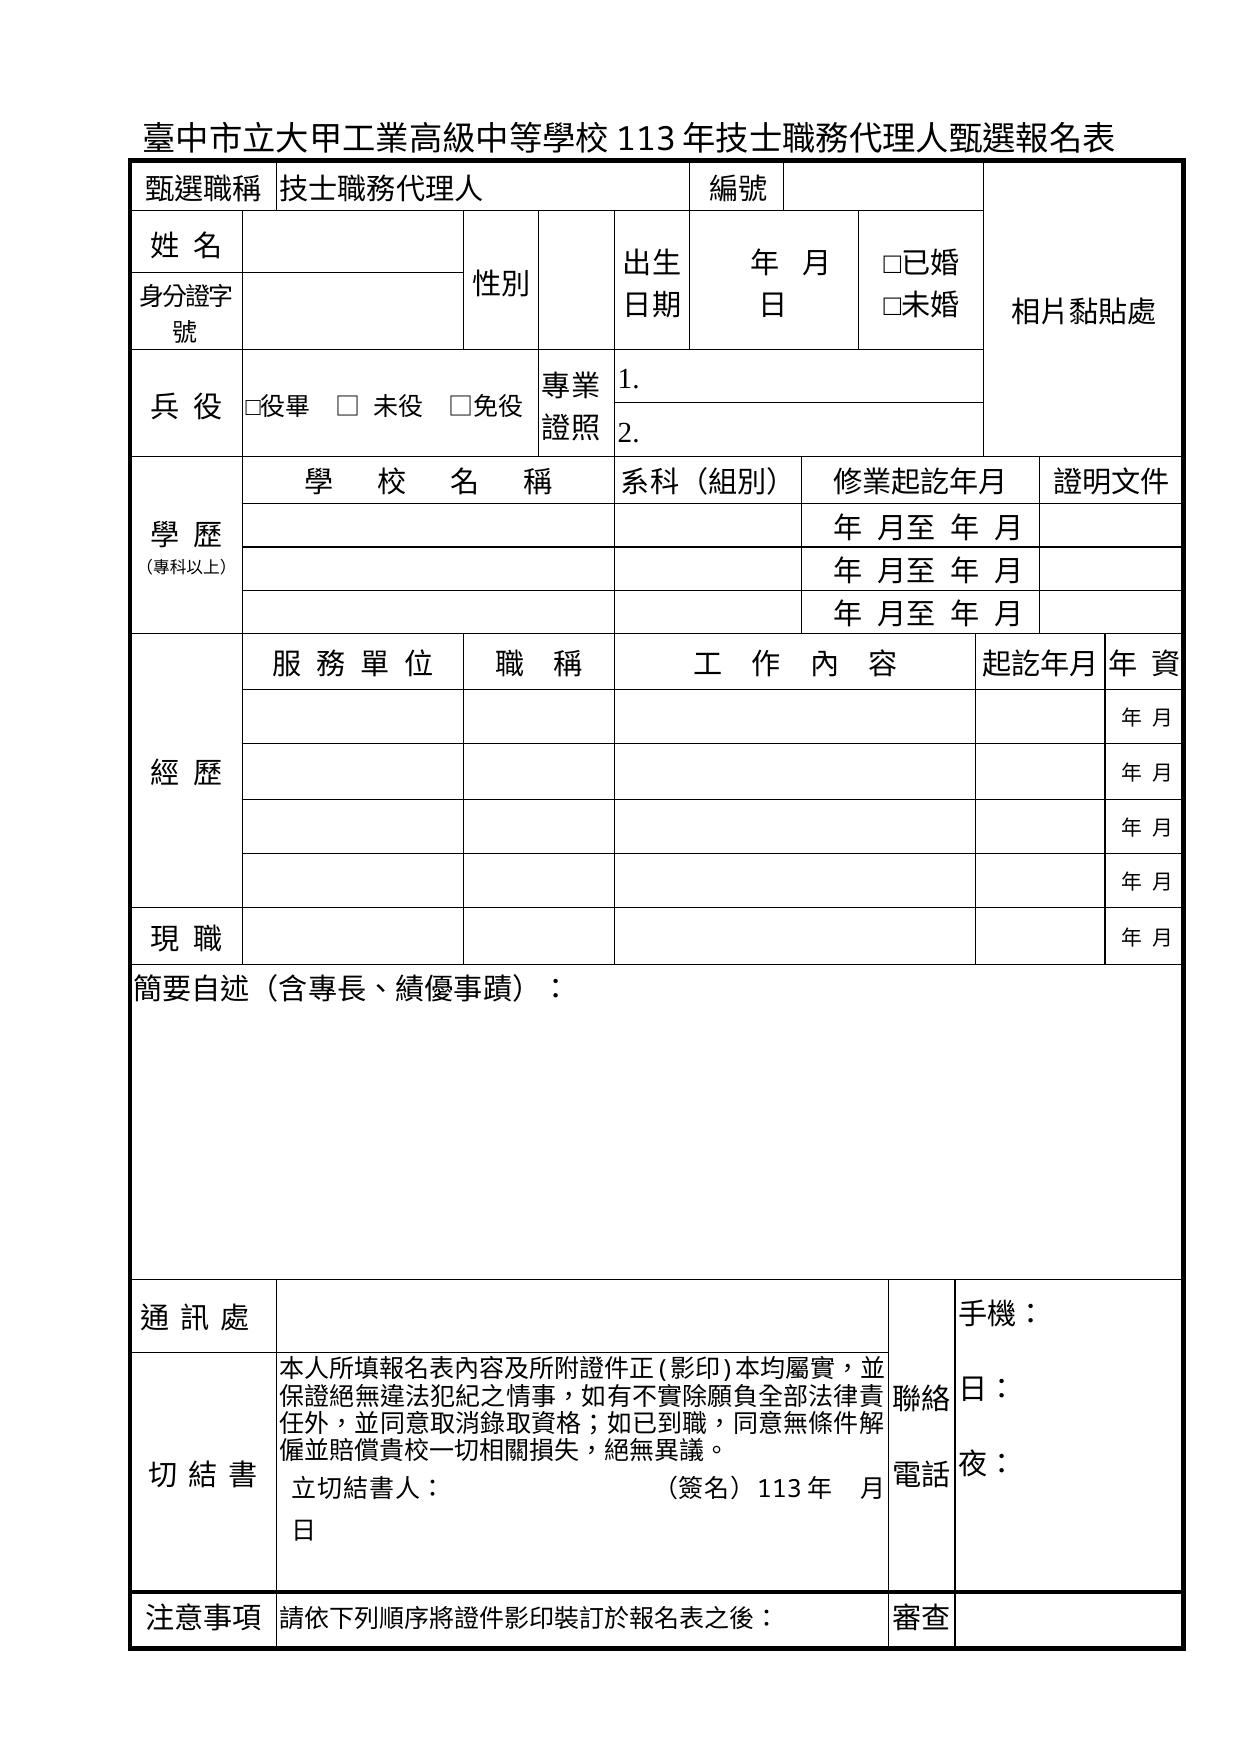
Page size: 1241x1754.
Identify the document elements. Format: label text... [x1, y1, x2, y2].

table_cell [464, 744, 614, 799]
table_cell [277, 1280, 888, 1352]
table_cell [976, 800, 1104, 853]
table_cell 本人所填報名表內容及所附證件正(影印)本均屬實，並保證絕無違法犯紀之情事，如有不實除願負全部法律責任外，並同意取消錄取資格；如已到職，同意無條件解僱並賠償貴校一切相關損失，絕無異議。 立切結書人： （簽名）113年 月 日 [277, 1353, 888, 1589]
table_cell 年 月 [1106, 854, 1181, 907]
table_cell 2. [615, 403, 983, 456]
table_cell [615, 504, 801, 546]
table_cell [464, 908, 614, 964]
table_cell 現 職 [132, 908, 242, 964]
table_header 編號 [690, 163, 783, 210]
table_cell [615, 548, 801, 590]
table_cell [243, 854, 463, 907]
table_cell 修業起訖年月 [802, 457, 1039, 503]
table_cell 職 稱 [464, 634, 614, 689]
table_cell 切結書 [132, 1353, 276, 1589]
table_cell [464, 854, 614, 907]
table_cell 出生 日期 [615, 211, 689, 349]
table_cell [615, 744, 975, 799]
table_cell 年 月 [1106, 744, 1181, 799]
table_cell [464, 800, 614, 853]
table_cell [243, 690, 463, 743]
table_cell [615, 591, 801, 633]
table_cell 學 校 名 稱 [243, 457, 614, 503]
table_cell [1040, 591, 1181, 633]
table_cell 證明文件 [1040, 457, 1181, 503]
table_cell 年 月 日 [690, 211, 858, 349]
table_cell [976, 854, 1104, 907]
table_header [784, 163, 983, 210]
table_cell 請依下列順序將證件影印裝訂於報名表之後： [277, 1594, 888, 1646]
table_cell □已婚 □未婚 [859, 211, 983, 349]
table_cell [976, 744, 1104, 799]
table_cell [243, 504, 614, 546]
table_cell 性別 [464, 211, 538, 349]
table_cell 兵 役 [132, 350, 242, 456]
table_cell 工 作 內 容 [615, 634, 975, 689]
table_cell [243, 548, 614, 590]
table_cell [615, 908, 975, 964]
table_cell 通訊處 [132, 1280, 276, 1352]
table_cell [615, 800, 975, 853]
table_cell [243, 273, 463, 349]
table_cell 1. [615, 350, 983, 402]
table_cell [976, 690, 1104, 743]
table_cell [243, 744, 463, 799]
table_header 相片黏貼處 [984, 163, 1181, 456]
table_cell [464, 690, 614, 743]
table_cell 年 資 [1106, 634, 1181, 689]
table_cell [976, 908, 1104, 964]
table_cell 手機： 日： 夜： [956, 1280, 1181, 1589]
table_cell 年 月至 年 月 [802, 504, 1039, 546]
table_cell 系科（組別） [615, 457, 801, 503]
table_cell 專業 證照 [539, 350, 614, 456]
table_cell 經 歷 [132, 634, 242, 907]
table_cell □役畢 □ 未役 □免役 [243, 350, 538, 456]
table_cell 年 月至 年 月 [802, 591, 1039, 633]
table_cell [243, 591, 614, 633]
table_cell 年 月 [1106, 690, 1181, 743]
table_cell 注意事項 [132, 1594, 276, 1646]
table_cell 服 務 單 位 [243, 634, 463, 689]
table_cell 聯絡 電話 [889, 1280, 954, 1589]
table_cell [615, 854, 975, 907]
table_cell 年 月至 年 月 [802, 548, 1039, 590]
table_cell [243, 908, 463, 964]
table_cell 姓 名 [132, 211, 242, 272]
table_cell [615, 690, 975, 743]
table_cell 簡要自述（含專長、績優事蹟）： [132, 965, 1181, 1279]
table_cell [956, 1594, 1181, 1646]
table_cell 身分證字號 [132, 273, 242, 349]
table_cell 審查 [889, 1594, 954, 1646]
table_cell 起訖年月 [976, 634, 1104, 689]
table_header 技士職務代理人 [277, 163, 689, 210]
table_cell [243, 211, 463, 272]
text 臺中市立大甲工業高級中等學校113年技士職務代理人甄選報名表 [130, 117, 1128, 158]
table_cell [1040, 504, 1181, 546]
table_cell 年 月 [1106, 908, 1181, 964]
table_cell 年 月 [1106, 800, 1181, 853]
table_cell [243, 800, 463, 853]
table_cell [539, 211, 614, 349]
table_header 甄選職稱 [132, 163, 276, 210]
table_cell 學 歷 （專科以上） [132, 457, 242, 633]
table_cell [1040, 548, 1181, 590]
